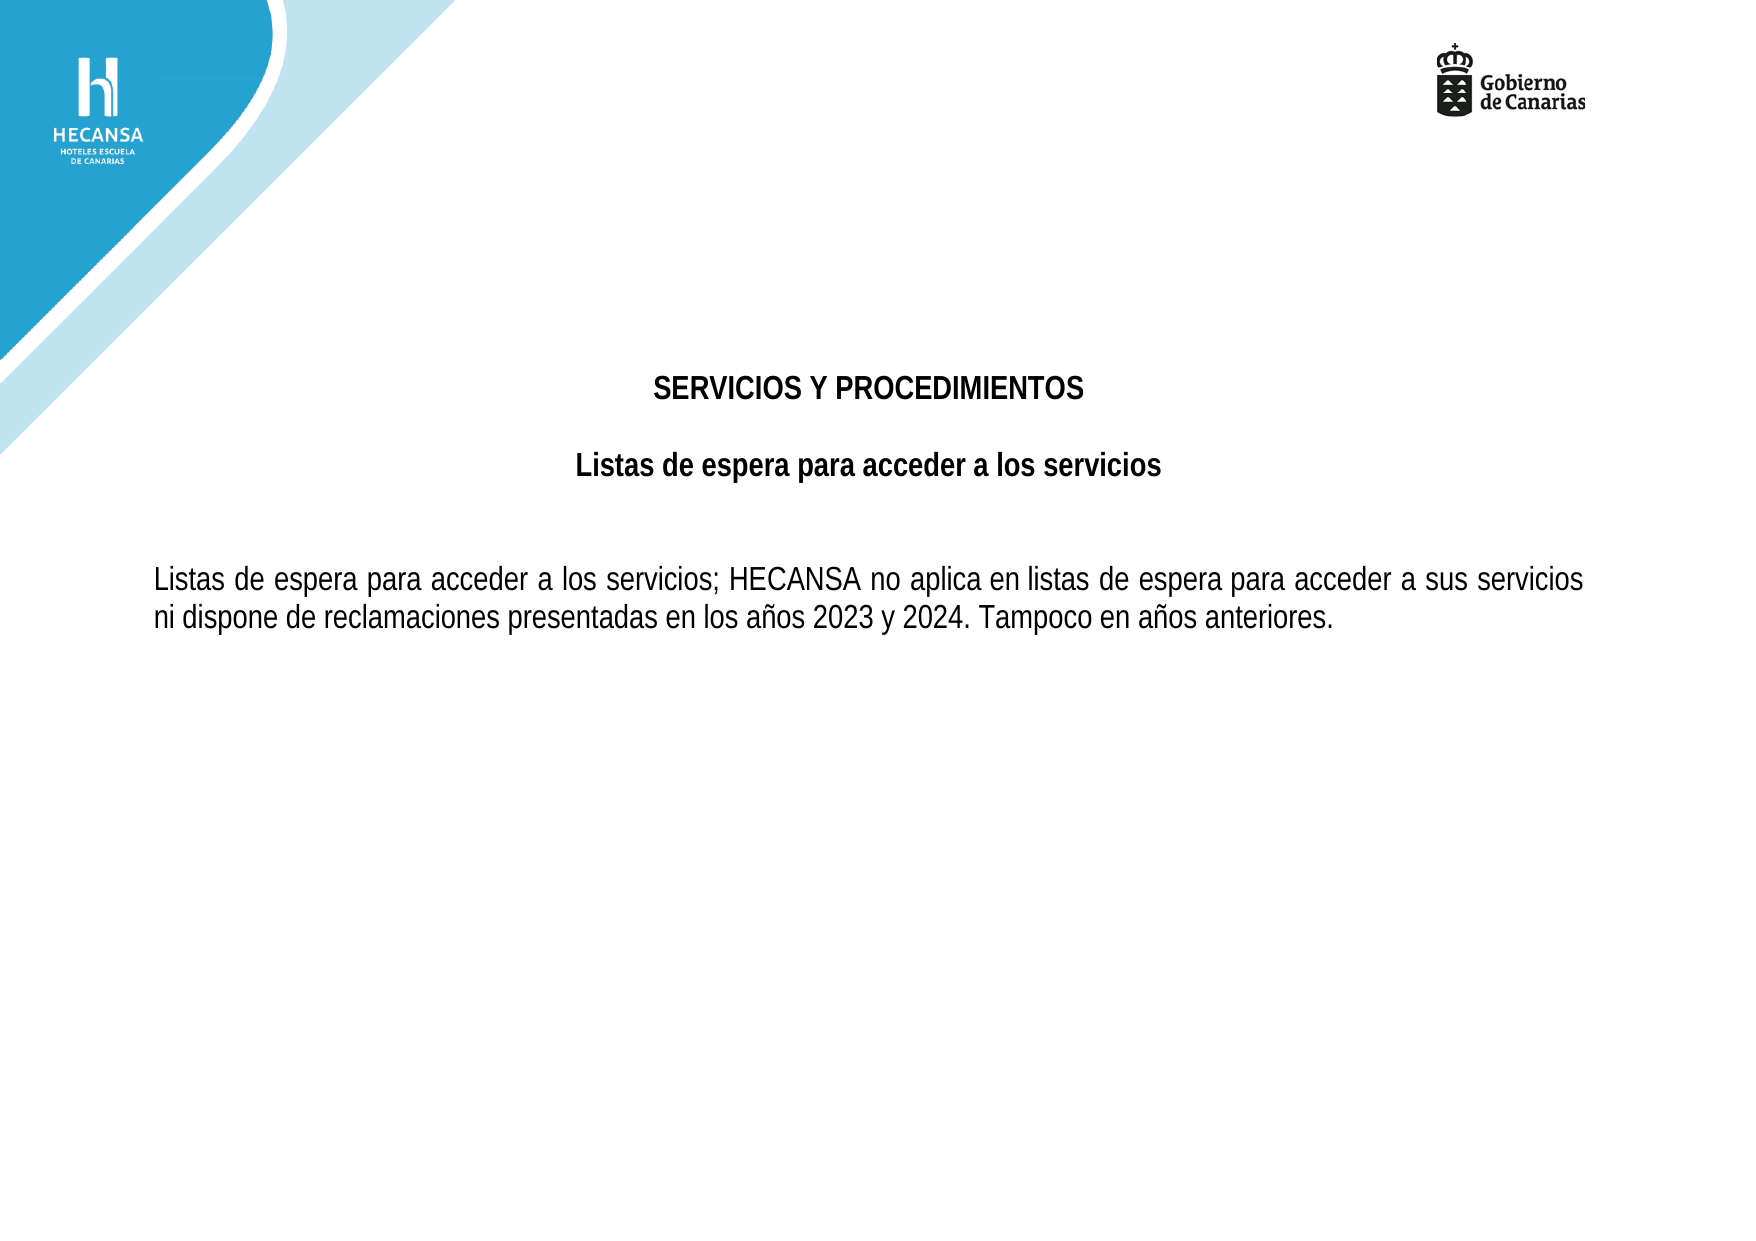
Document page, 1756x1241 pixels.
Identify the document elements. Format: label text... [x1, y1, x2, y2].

text SERVICIOS Y PROCEDIMIENTOS [153, 368, 1584, 407]
text Listas de espera para acceder a los servicios; HECANSA no aplica en listas de espera para acceder a sus servicios ni dispone de reclamaciones presentadas en los años 2023 y 2024. Tampoco en años anteriores. [153, 559, 1584, 636]
text Listas de espera para acceder a los servicios [153, 445, 1584, 483]
